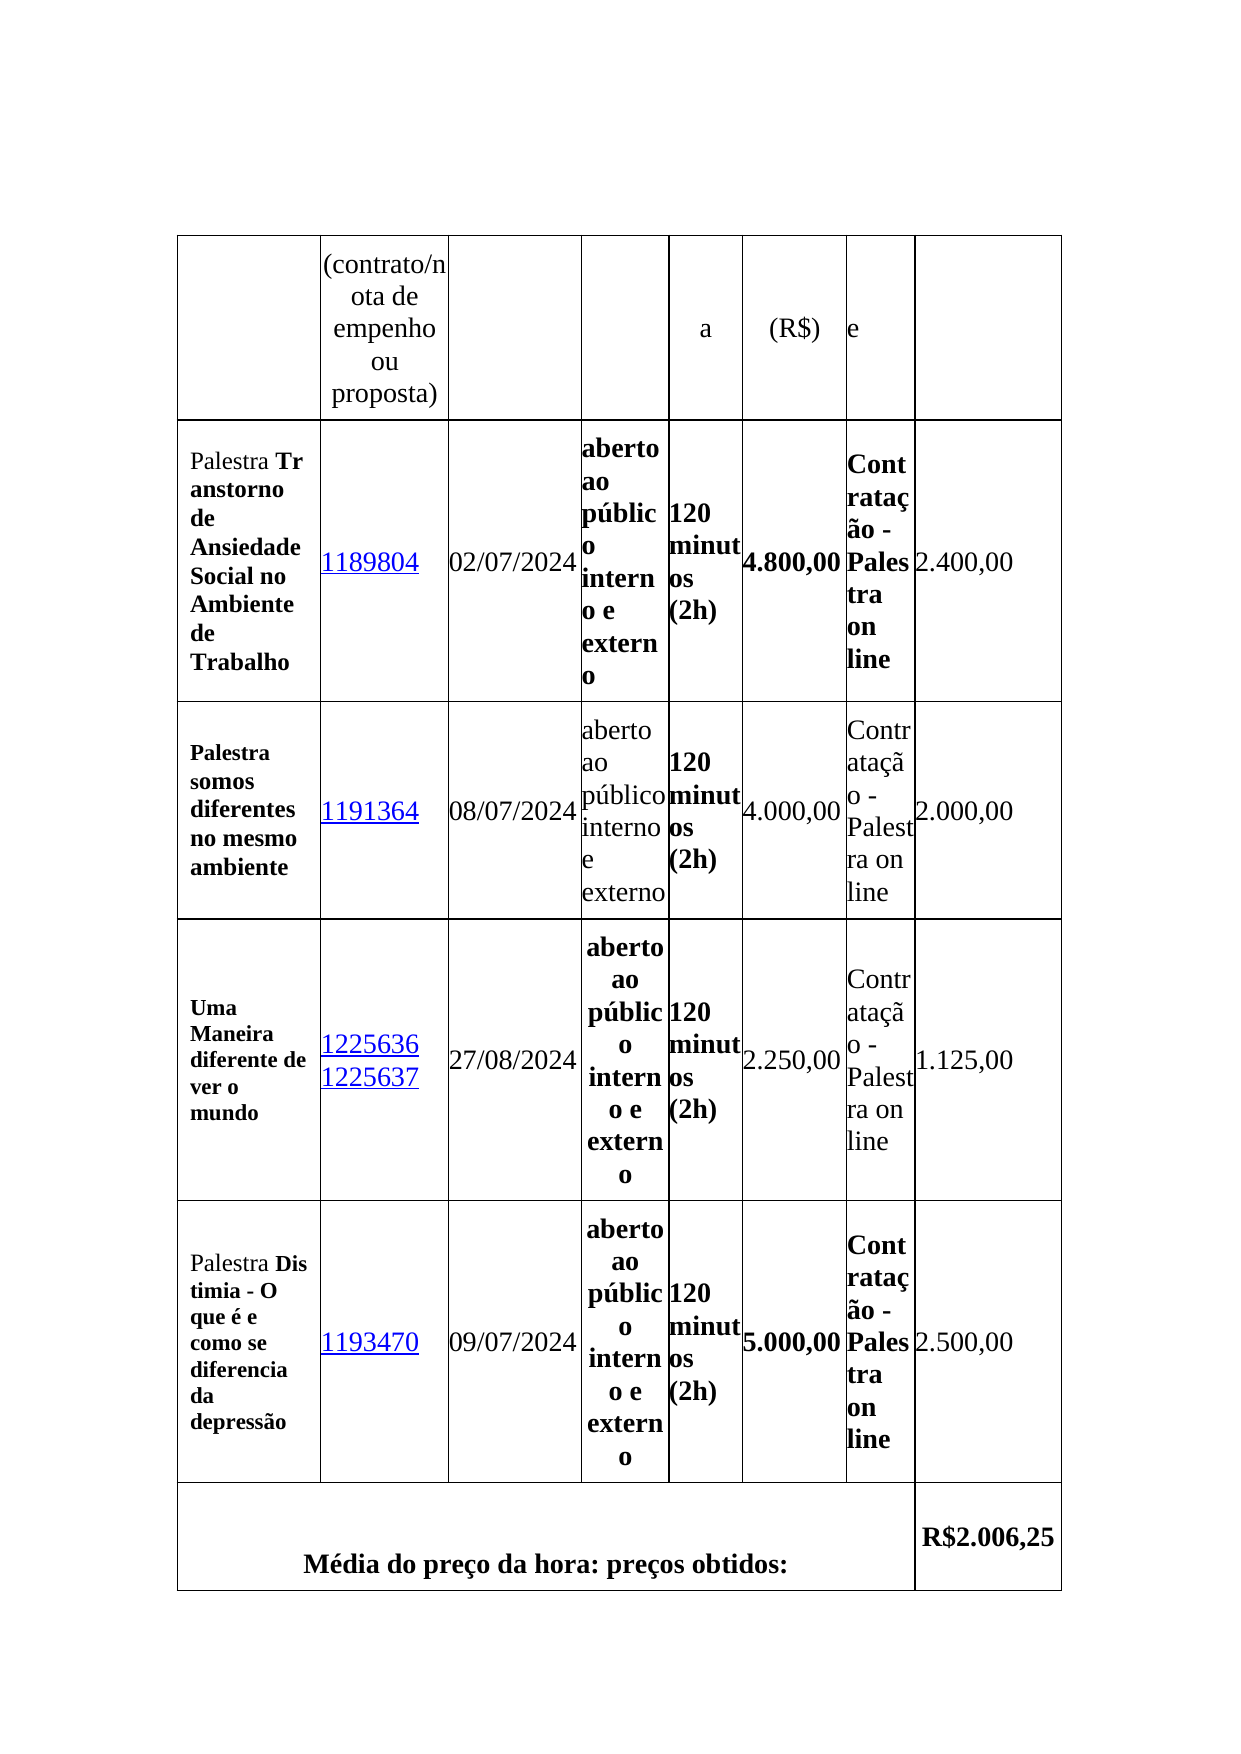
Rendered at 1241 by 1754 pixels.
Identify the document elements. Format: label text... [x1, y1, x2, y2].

table_cell Palestra somos diferentes no mesmo ambiente [178, 702, 320, 918]
table_cell (contrato/nota de empenho ou proposta) [321, 236, 448, 419]
table_cell 4.800,00 [743, 421, 846, 701]
table_cell Contratação - Palestra on line [847, 920, 914, 1199]
table_cell 2.250,00 [743, 920, 846, 1199]
table_cell 02/07/2024 [449, 421, 581, 701]
table_cell R$2.006,25 [916, 1483, 1061, 1589]
table_cell Uma Maneira diferente de ver o mundo [178, 920, 320, 1199]
table_cell 2.500,00 [916, 1201, 1061, 1481]
table_cell aberto ao público interno e externo [582, 421, 668, 701]
table_cell aberto ao público interno e externo [582, 702, 668, 918]
table_cell [449, 236, 581, 419]
table_cell 4.000,00 [743, 702, 846, 918]
table_cell 5.000,00 [743, 1201, 846, 1481]
table_cell a [670, 236, 742, 419]
table_cell Palestra Transtorno de Ansiedade Social no Ambiente de Trabalho [178, 421, 320, 701]
table_cell 120 minutos (2h) [670, 421, 742, 701]
table_cell e [847, 236, 914, 419]
table_cell (R$) [743, 236, 846, 419]
table_cell Contratação - Palestra on line [847, 702, 914, 918]
table_cell 120 minutos (2h) [670, 702, 742, 918]
table_cell 2.400,00 [916, 421, 1061, 701]
table_cell 1189804 [321, 421, 448, 701]
table_cell [916, 236, 1061, 419]
table_cell 09/07/2024 [449, 1201, 581, 1481]
table_cell 120 minutos (2h) [670, 1201, 742, 1481]
table_cell 1193470 [321, 1201, 448, 1481]
table_cell [582, 236, 668, 419]
table_cell 1.125,00 [916, 920, 1061, 1199]
table_cell aberto ao público interno e externo [582, 1201, 668, 1481]
table_cell 2.000,00 [916, 702, 1061, 918]
table_cell Contratação - Palestra on line [847, 1201, 914, 1481]
table_cell 27/08/2024 [449, 920, 581, 1199]
table_cell [178, 236, 320, 419]
table_cell 1225636 1225637 [321, 920, 448, 1199]
table_cell 1191364 [321, 702, 448, 918]
table_cell Contratação - Palestra on line [847, 421, 914, 701]
table_cell Média do preço da hora: preços obtidos: [178, 1483, 914, 1589]
table_cell aberto ao público interno e externo [582, 920, 668, 1199]
table_cell 08/07/2024 [449, 702, 581, 918]
table_cell Palestra Distimia - O que é e como se diferencia da depressão [178, 1201, 320, 1481]
table_cell 120 minutos (2h) [670, 920, 742, 1199]
